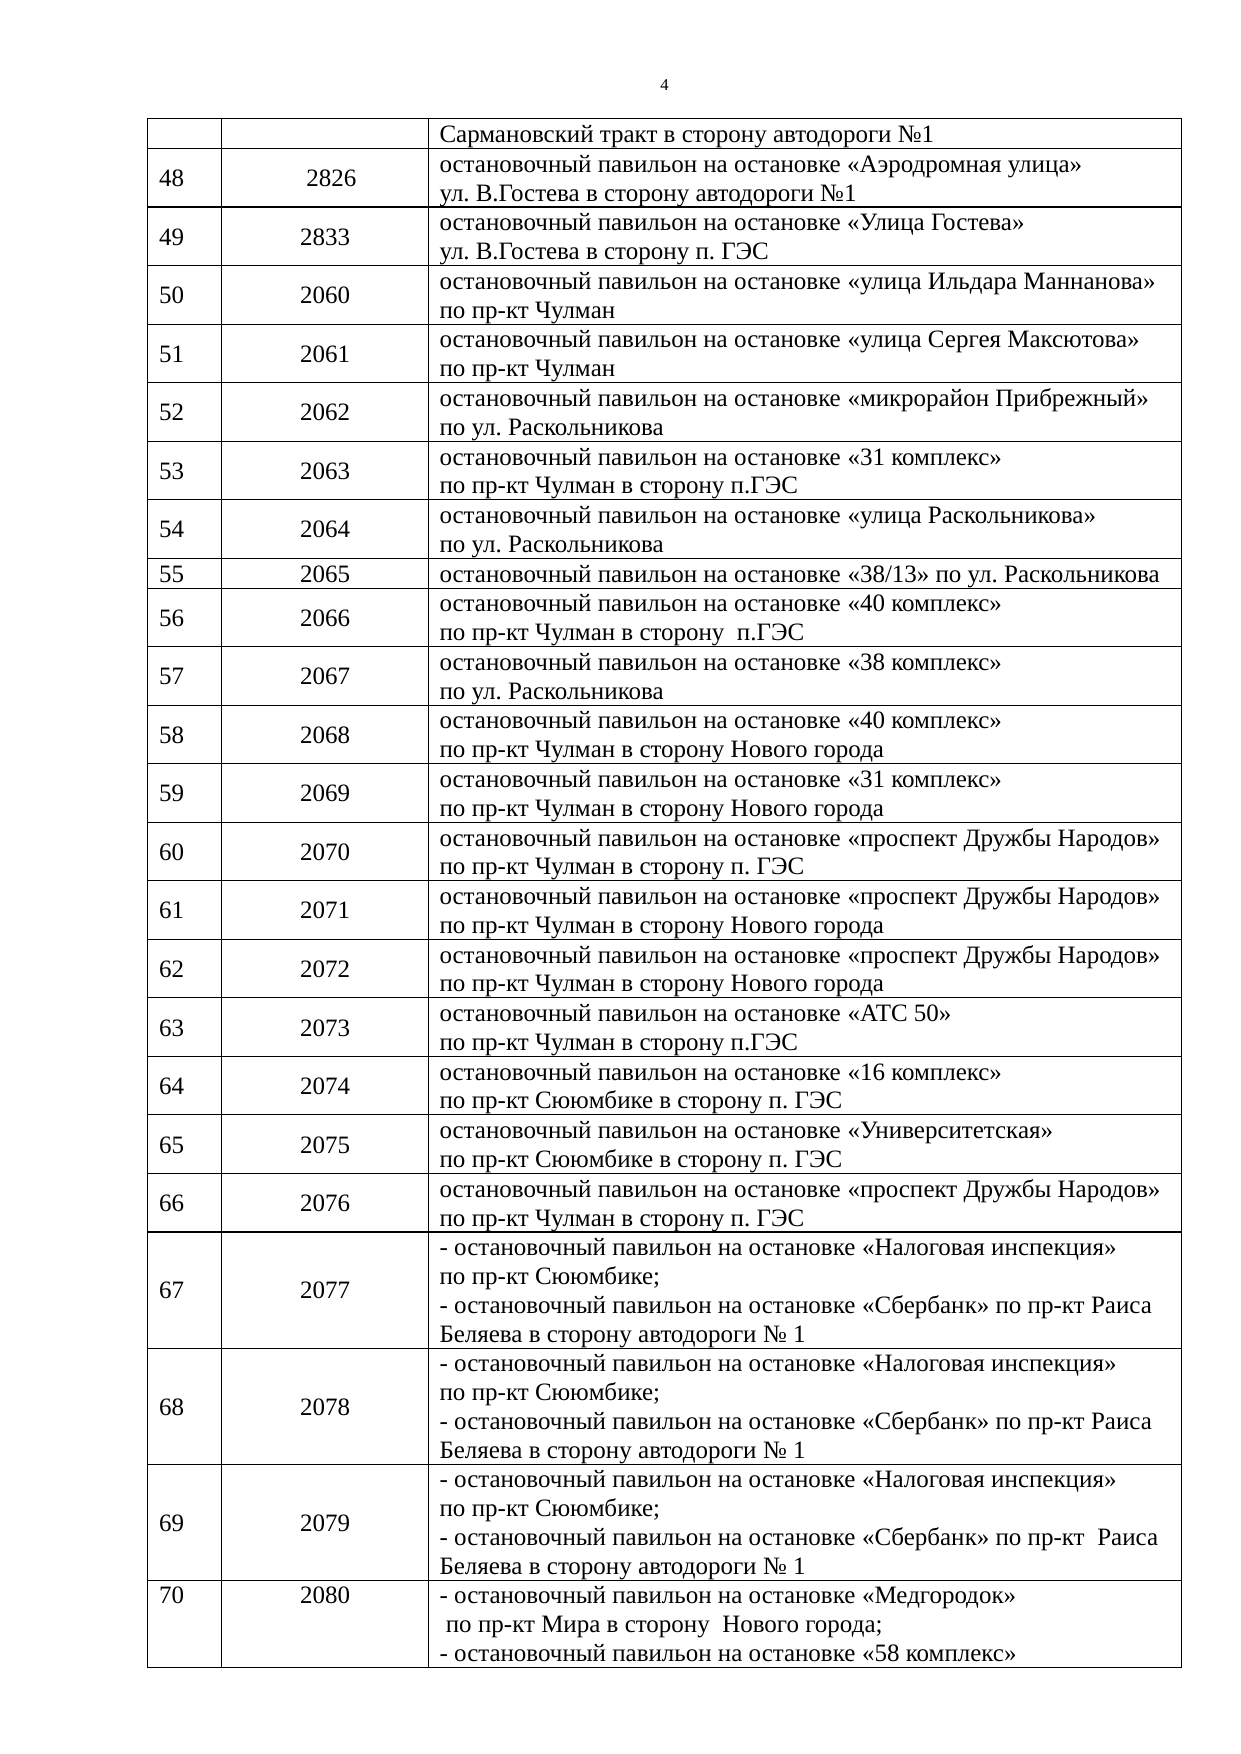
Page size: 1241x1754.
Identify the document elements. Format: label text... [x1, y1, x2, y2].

table_cell остановочный павильон на остановке «40 комплекс» по пр-кт Чулман в сторону Нового города [429, 706, 1181, 763]
table_cell остановочный павильон на остановке «микрорайон Прибрежный» по ул. Раскольникова [429, 383, 1181, 441]
table_cell 68 [148, 1349, 221, 1463]
table_cell остановочный павильон на остановке «проспект Дружбы Народов» по пр-кт Чулман в сторону п. ГЭС [429, 1174, 1181, 1231]
table_cell 49 [148, 208, 221, 265]
table_cell 58 [148, 706, 221, 763]
table_cell 56 [148, 589, 221, 646]
table_cell 70 [148, 1581, 221, 1667]
table_cell - остановочный павильон на остановке «Налоговая инспекция» по пр-кт Сююмбике; - остановочный павильон на остановке «Сбербанк» по пр-кт Раиса Беляева в сторону автодороги № 1 [429, 1233, 1181, 1347]
table_cell 59 [148, 764, 221, 822]
table_cell остановочный павильон на остановке «проспект Дружбы Народов» по пр-кт Чулман в сторону Нового города [429, 940, 1181, 997]
table_cell остановочный павильон на остановке «проспект Дружбы Народов» по пр-кт Чулман в сторону п. ГЭС [429, 823, 1181, 880]
table_cell 61 [148, 881, 221, 939]
table_cell 2065 [222, 559, 428, 587]
table_cell 2070 [222, 823, 428, 880]
table_cell 2072 [222, 940, 428, 997]
table_cell остановочный павильон на остановке «16 комплекс» по пр-кт Сююмбике в сторону п. ГЭС [429, 1057, 1181, 1114]
table_cell - остановочный павильон на остановке «Налоговая инспекция» по пр-кт Сююмбике; - остановочный павильон на остановке «Сбербанк» по пр-кт Раиса Беляева в сторону автодороги № 1 [429, 1349, 1181, 1463]
table_cell 2068 [222, 706, 428, 763]
table_cell 2069 [222, 764, 428, 822]
table_cell 2064 [222, 500, 428, 558]
table_cell 2833 [222, 208, 428, 265]
table_cell 2061 [222, 325, 428, 382]
table_cell 52 [148, 383, 221, 441]
table_cell 62 [148, 940, 221, 997]
table_cell 65 [148, 1115, 221, 1173]
table_cell - остановочный павильон на остановке «Медгородок» по пр-кт Мира в сторону Нового города; - остановочный павильон на остановке «58 комплекс» [429, 1581, 1181, 1667]
table_cell 60 [148, 823, 221, 880]
table_cell 2062 [222, 383, 428, 441]
table_cell остановочный павильон на остановке «Университетская» по пр-кт Сююмбике в сторону п. ГЭС [429, 1115, 1181, 1173]
table_cell остановочный павильон на остановке «улица Ильдара Маннанова» по пр-кт Чулман [429, 266, 1181, 323]
table_cell - остановочный павильон на остановке «Налоговая инспекция» по пр-кт Сююмбике; - остановочный павильон на остановке «Сбербанк» по пр-кт Раиса Беляева в сторону автодороги № 1 [429, 1465, 1181, 1579]
table_cell остановочный павильон на остановке «38/13» по ул. Раскольникова [429, 559, 1181, 587]
table_cell 48 [148, 149, 221, 206]
table_cell 55 [148, 559, 221, 587]
table_cell 2075 [222, 1115, 428, 1173]
table_cell 2066 [222, 589, 428, 646]
table_cell 50 [148, 266, 221, 323]
table_cell 2063 [222, 442, 428, 499]
table_cell 2071 [222, 881, 428, 939]
table_cell остановочный павильон на остановке «38 комплекс» по ул. Раскольникова [429, 647, 1181, 704]
table_cell 2079 [222, 1465, 428, 1579]
table_cell 2080 [222, 1581, 428, 1667]
table_cell остановочный павильон на остановке «Улица Гостева» ул. В.Гостева в сторону п. ГЭС [429, 208, 1181, 265]
table_cell 2060 [222, 266, 428, 323]
table_cell 2074 [222, 1057, 428, 1114]
table_cell остановочный павильон на остановке «улица Раскольникова» по ул. Раскольникова [429, 500, 1181, 558]
table_cell 2825 [222, 119, 428, 148]
table_cell [148, 119, 221, 148]
table_cell 2073 [222, 998, 428, 1056]
table_cell остановочный павильон на остановке «проспект Дружбы Народов» по пр-кт Чулман в сторону Нового города [429, 881, 1181, 939]
table_cell 64 [148, 1057, 221, 1114]
table_cell 2067 [222, 647, 428, 704]
table_cell 2826 [222, 149, 428, 206]
table_cell остановочный павильон на остановке «31 комплекс» по пр-кт Чулман в сторону Нового города [429, 764, 1181, 822]
table_cell 53 [148, 442, 221, 499]
table_cell остановочный павильон на остановке «АТС 50» по пр-кт Чулман в сторону п.ГЭС [429, 998, 1181, 1056]
table_cell остановочный павильон на остановке «31 комплекс» по пр-кт Чулман в сторону п.ГЭС [429, 442, 1181, 499]
table_cell остановочный павильон на остановке «40 комплекс» по пр-кт Чулман в сторону п.ГЭС [429, 589, 1181, 646]
table_cell 63 [148, 998, 221, 1056]
table_cell 54 [148, 500, 221, 558]
table_cell 2078 [222, 1349, 428, 1463]
table_cell 57 [148, 647, 221, 704]
table_cell 66 [148, 1174, 221, 1231]
table_cell 69 [148, 1465, 221, 1579]
table_cell 2076 [222, 1174, 428, 1231]
table_cell остановочный павильон на остановке «улица Сергея Максютова» по пр-кт Чулман [429, 325, 1181, 382]
table_cell 51 [148, 325, 221, 382]
table_cell 2077 [222, 1233, 428, 1347]
table_cell 67 [148, 1233, 221, 1347]
